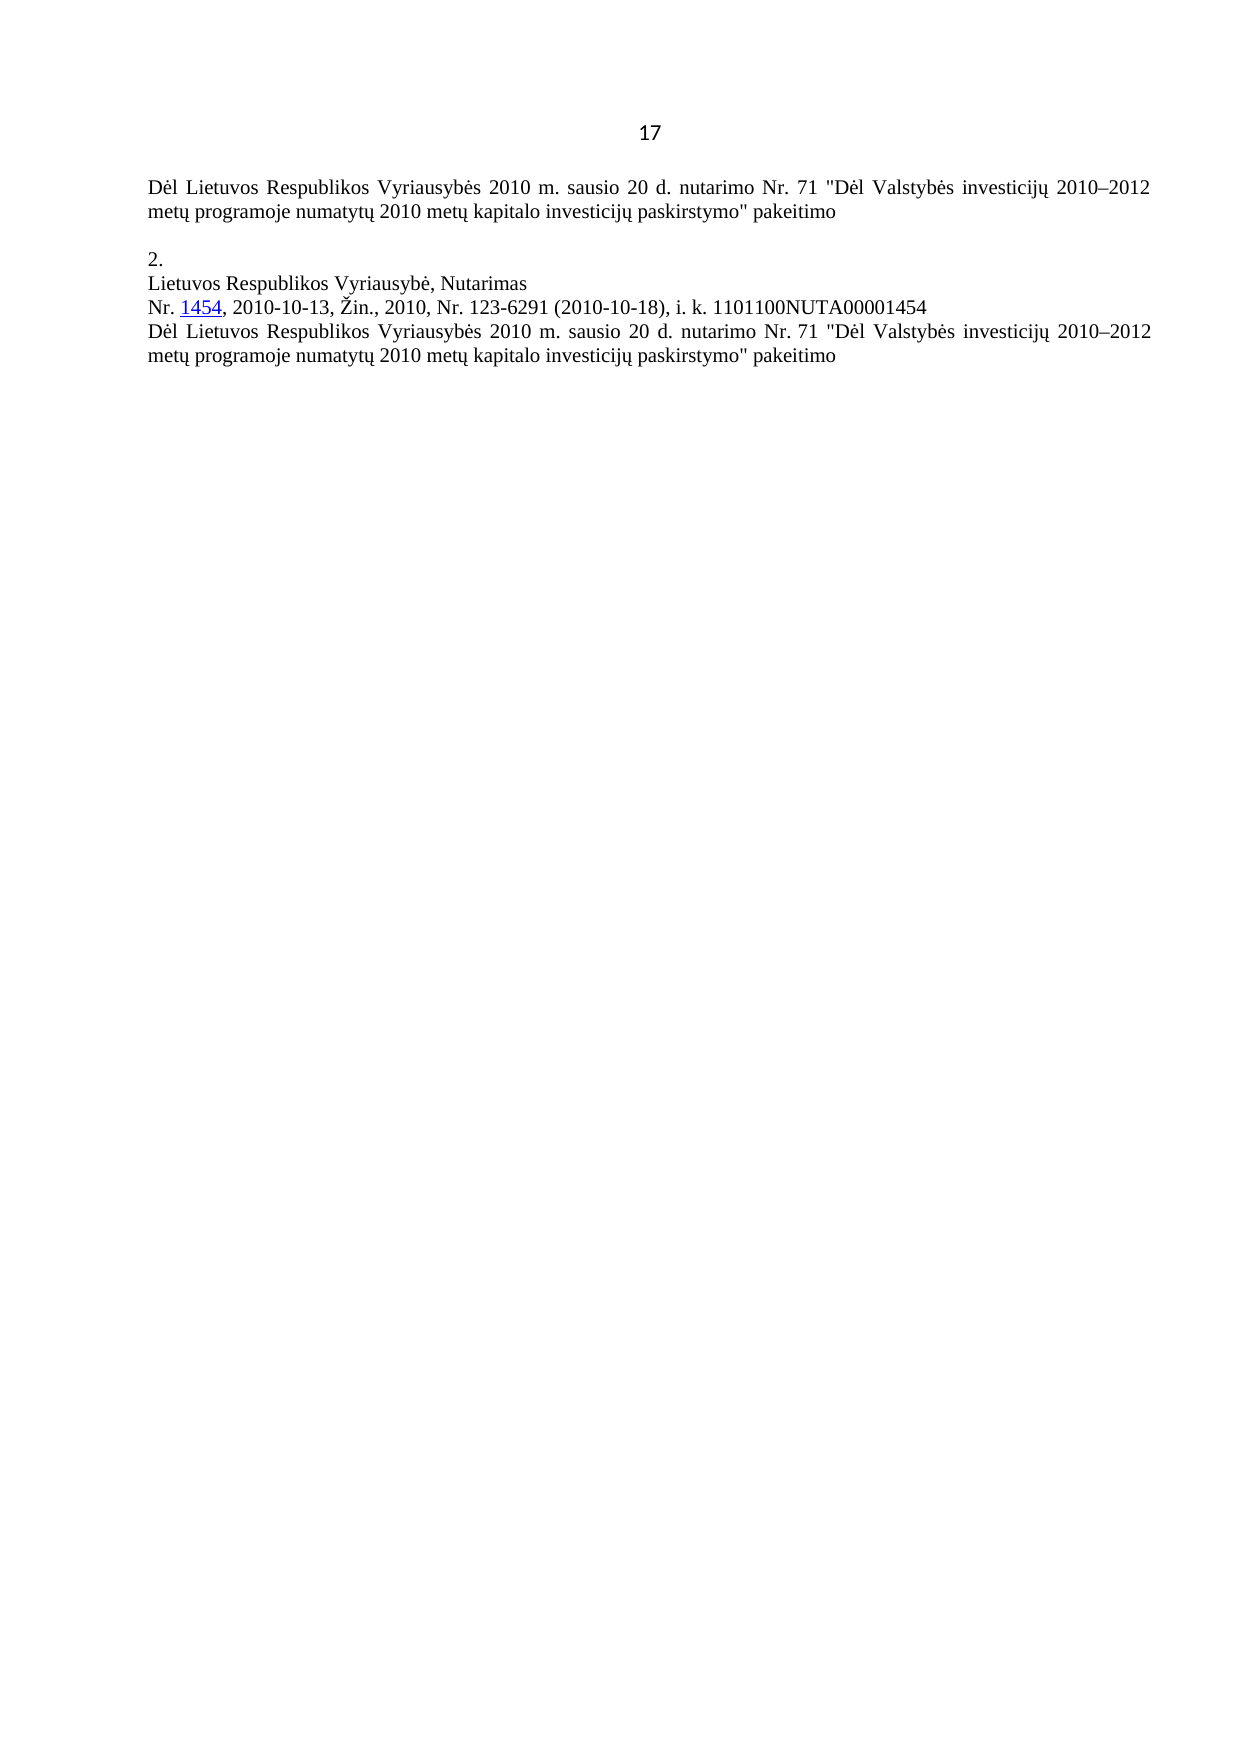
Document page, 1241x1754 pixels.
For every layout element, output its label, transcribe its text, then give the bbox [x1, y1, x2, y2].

text Nr. 1454, 2010-10-13, Žin., 2010, Nr. 123-6291 (2010-10-18), i. k. 1101100NUTA00001454 [148, 295, 1152, 319]
text Dėl Lietuvos Respublikos Vyriausybės 2010 m. sausio 20 d. nutarimo Nr. 71 "Dėl Valstybės investicijų 2010–2012 metų programoje numatytų 2010 metų kapitalo investicijų paskirstymo" pakeitimo [148, 175, 1152, 223]
text 2. [148, 247, 1152, 271]
text Lietuvos Respublikos Vyriausybė, Nutarimas [148, 271, 1152, 295]
text Dėl Lietuvos Respublikos Vyriausybės 2010 m. sausio 20 d. nutarimo Nr. 71 "Dėl Valstybės investicijų 2010–2012 metų programoje numatytų 2010 metų kapitalo investicijų paskirstymo" pakeitimo [148, 319, 1152, 367]
